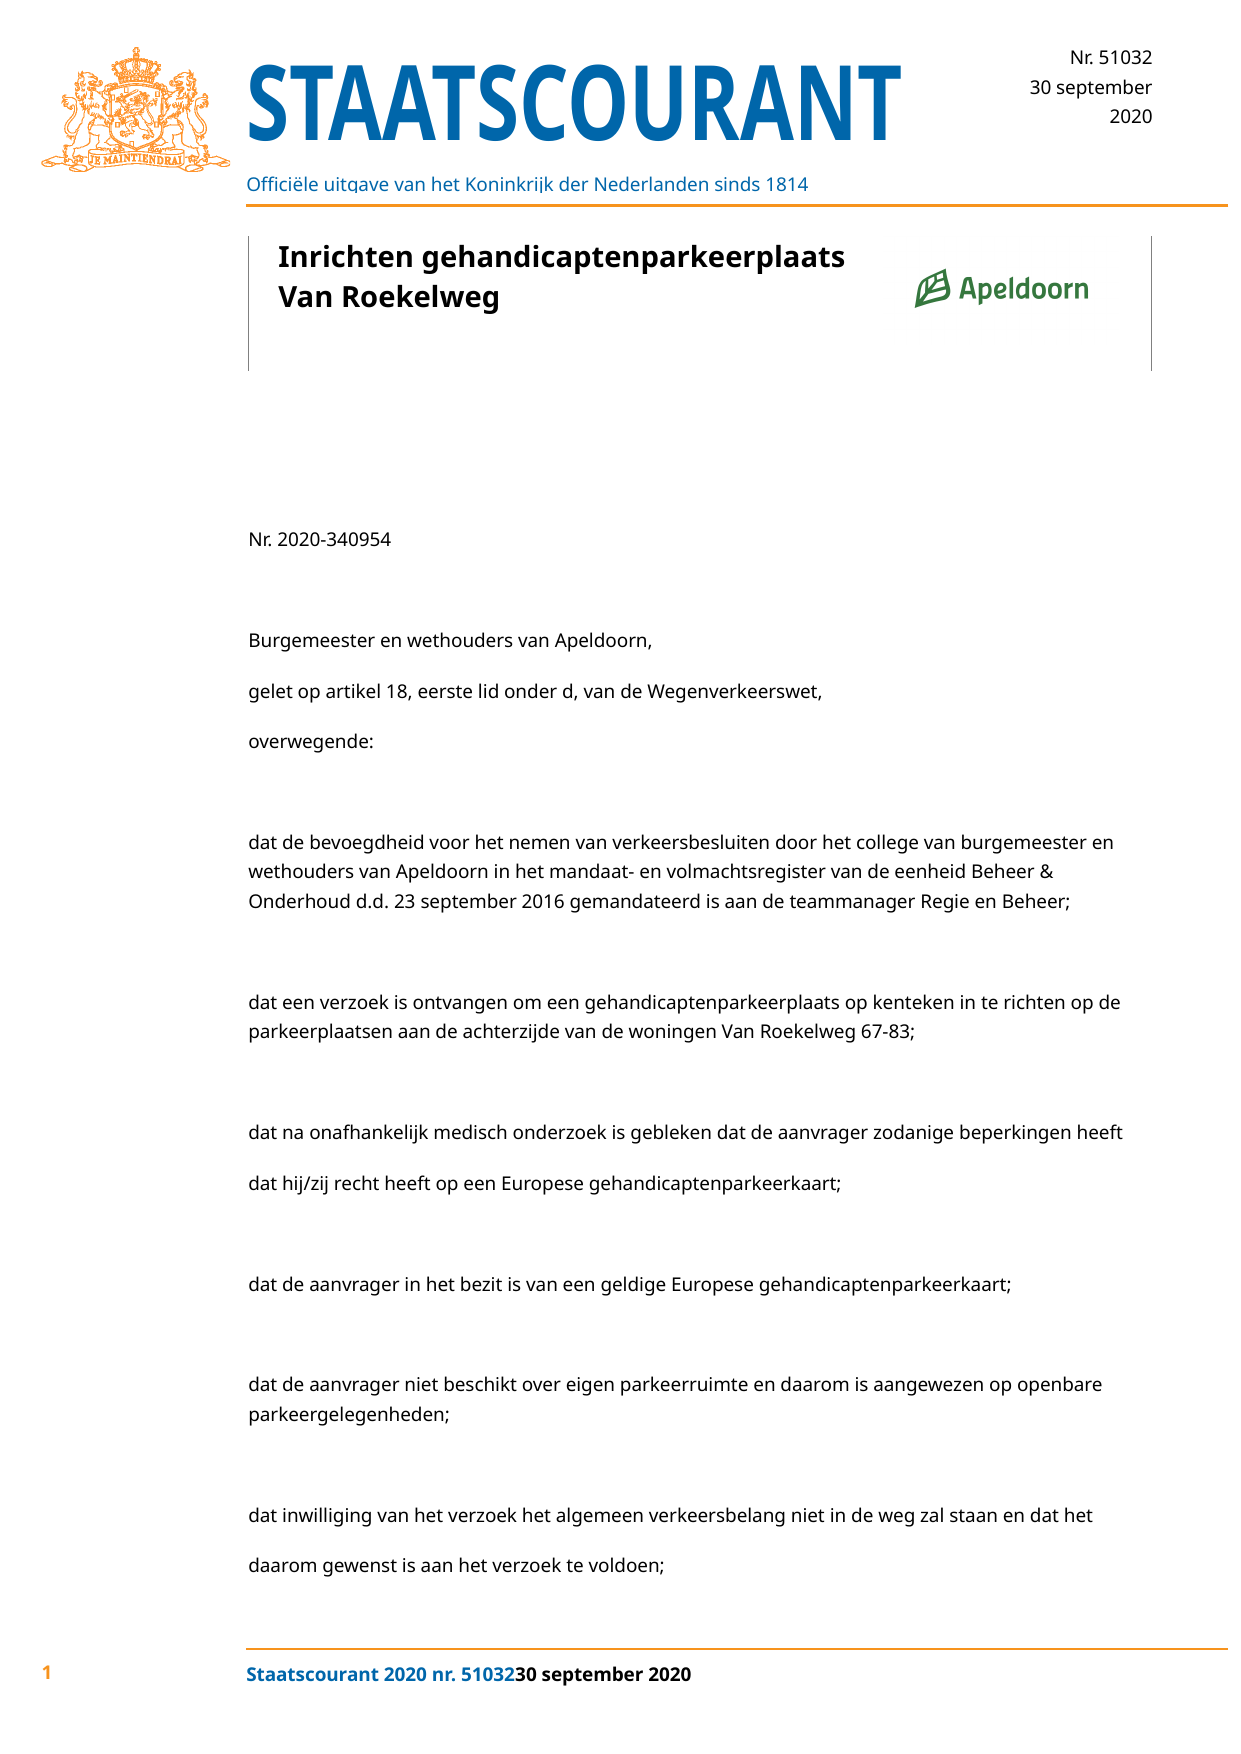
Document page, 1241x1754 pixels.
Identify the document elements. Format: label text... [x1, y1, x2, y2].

text gelet op artikel 18, eerste lid onder d, van de Wegenverkeerswet, [248, 678, 1152, 704]
table_header Inrichten gehandicaptenparkeerplaats Van Roekelweg [249, 236, 850, 371]
text overwegende: [248, 728, 1152, 754]
text daarom gewenst is aan het verzoek te voldoen; [248, 1552, 1152, 1578]
text Burgemeester en wethouders van Apeldoorn, [248, 627, 1152, 653]
picture [41, 47, 231, 172]
text dat hij/zij recht heeft op een Europese gehandicaptenparkeerkaart; [248, 1170, 1152, 1196]
text dat de aanvrager niet beschikt over eigen parkeerruimte en daarom is aangewezen op openbare parkeergelegenheden; [248, 1372, 1152, 1427]
text dat een verzoek is ontvangen om een gehandicaptenparkeerplaats op kenteken in te richten op de parkeerplaatsen aan de achterzijde van de woningen Van Roekelweg 67-83; [248, 989, 1152, 1044]
picture [882, 236, 1119, 345]
text Nr. 2020-340954 [248, 527, 1152, 552]
text dat inwilliging van het verzoek het algemeen verkeersbelang niet in de weg zal staan en dat het [248, 1502, 1152, 1528]
text dat de aanvrager in het bezit is van een geldige Europese gehandicaptenparkeerkaart; [248, 1271, 1152, 1297]
text dat de bevoegdheid voor het nemen van verkeersbesluiten door het college van burgemeester en wethouders van Apeldoorn in het mandaat- en volmachtsregister van de eenheid Beheer & Onderhoud d.d. 23 september 2016 gemandateerd is aan de teammanager Regie en Beheer; [248, 829, 1152, 914]
text dat na onafhankelijk medisch onderzoek is gebleken dat de aanvrager zodanige beperkingen heeft [248, 1119, 1152, 1145]
table_header [850, 236, 1151, 371]
